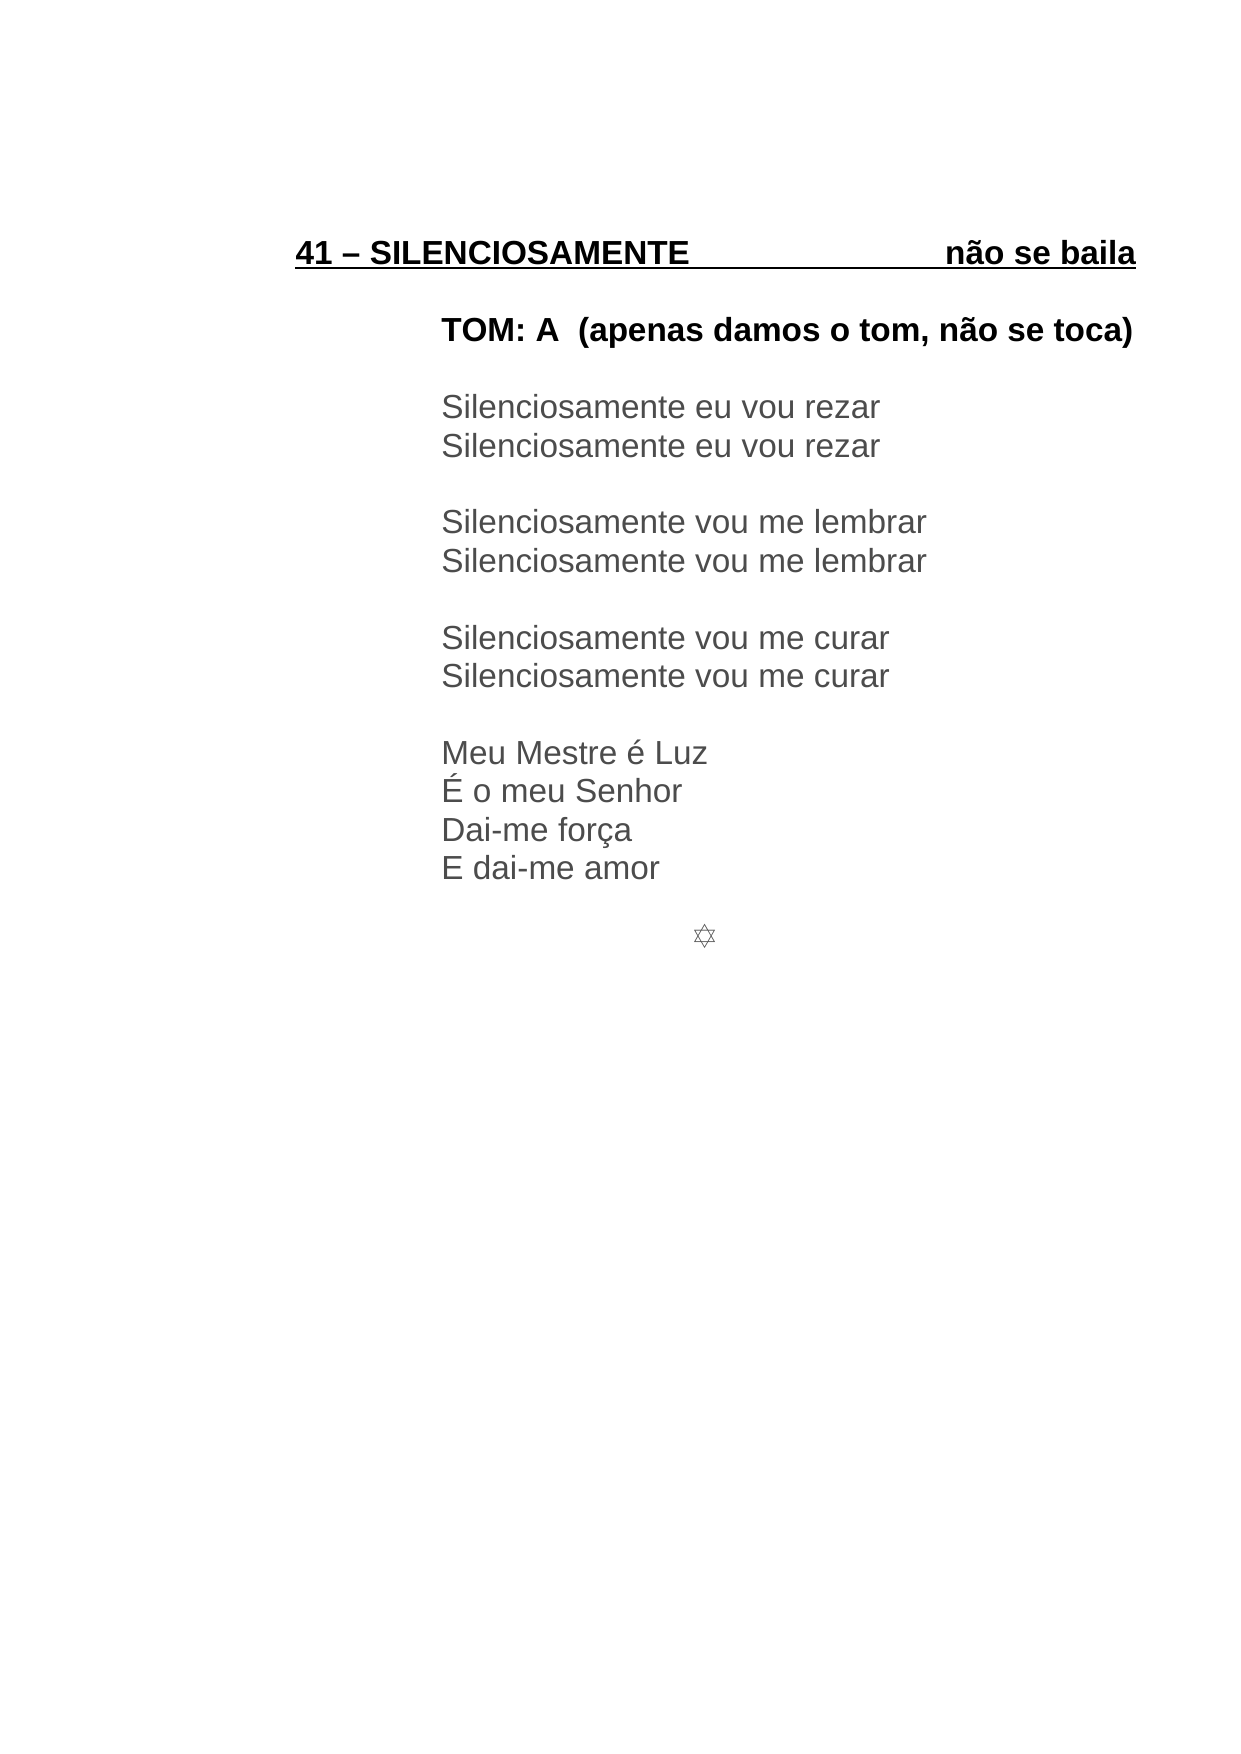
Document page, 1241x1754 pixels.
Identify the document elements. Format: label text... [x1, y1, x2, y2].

text Silenciosamente vou me curar [441, 618, 1152, 656]
text  [441, 925, 1152, 956]
text Dai-me força [441, 810, 1152, 848]
text Silenciosamente eu vou rezar [441, 426, 1152, 464]
text Silenciosamente eu vou rezar [441, 387, 1152, 426]
text Meu Mestre é Luz [441, 733, 1152, 772]
text TOM: A (apenas damos o tom, não se toca) [441, 310, 1152, 349]
text Silenciosamente vou me lembrar [441, 502, 1152, 541]
text 41 – SILENCIOSAMENTE não se baila [295, 233, 1152, 272]
text Silenciosamente vou me lembrar [441, 541, 1152, 579]
text Silenciosamente vou me curar [441, 656, 1152, 695]
text E dai-me amor [441, 848, 1152, 887]
text É o meu Senhor [441, 772, 1152, 810]
